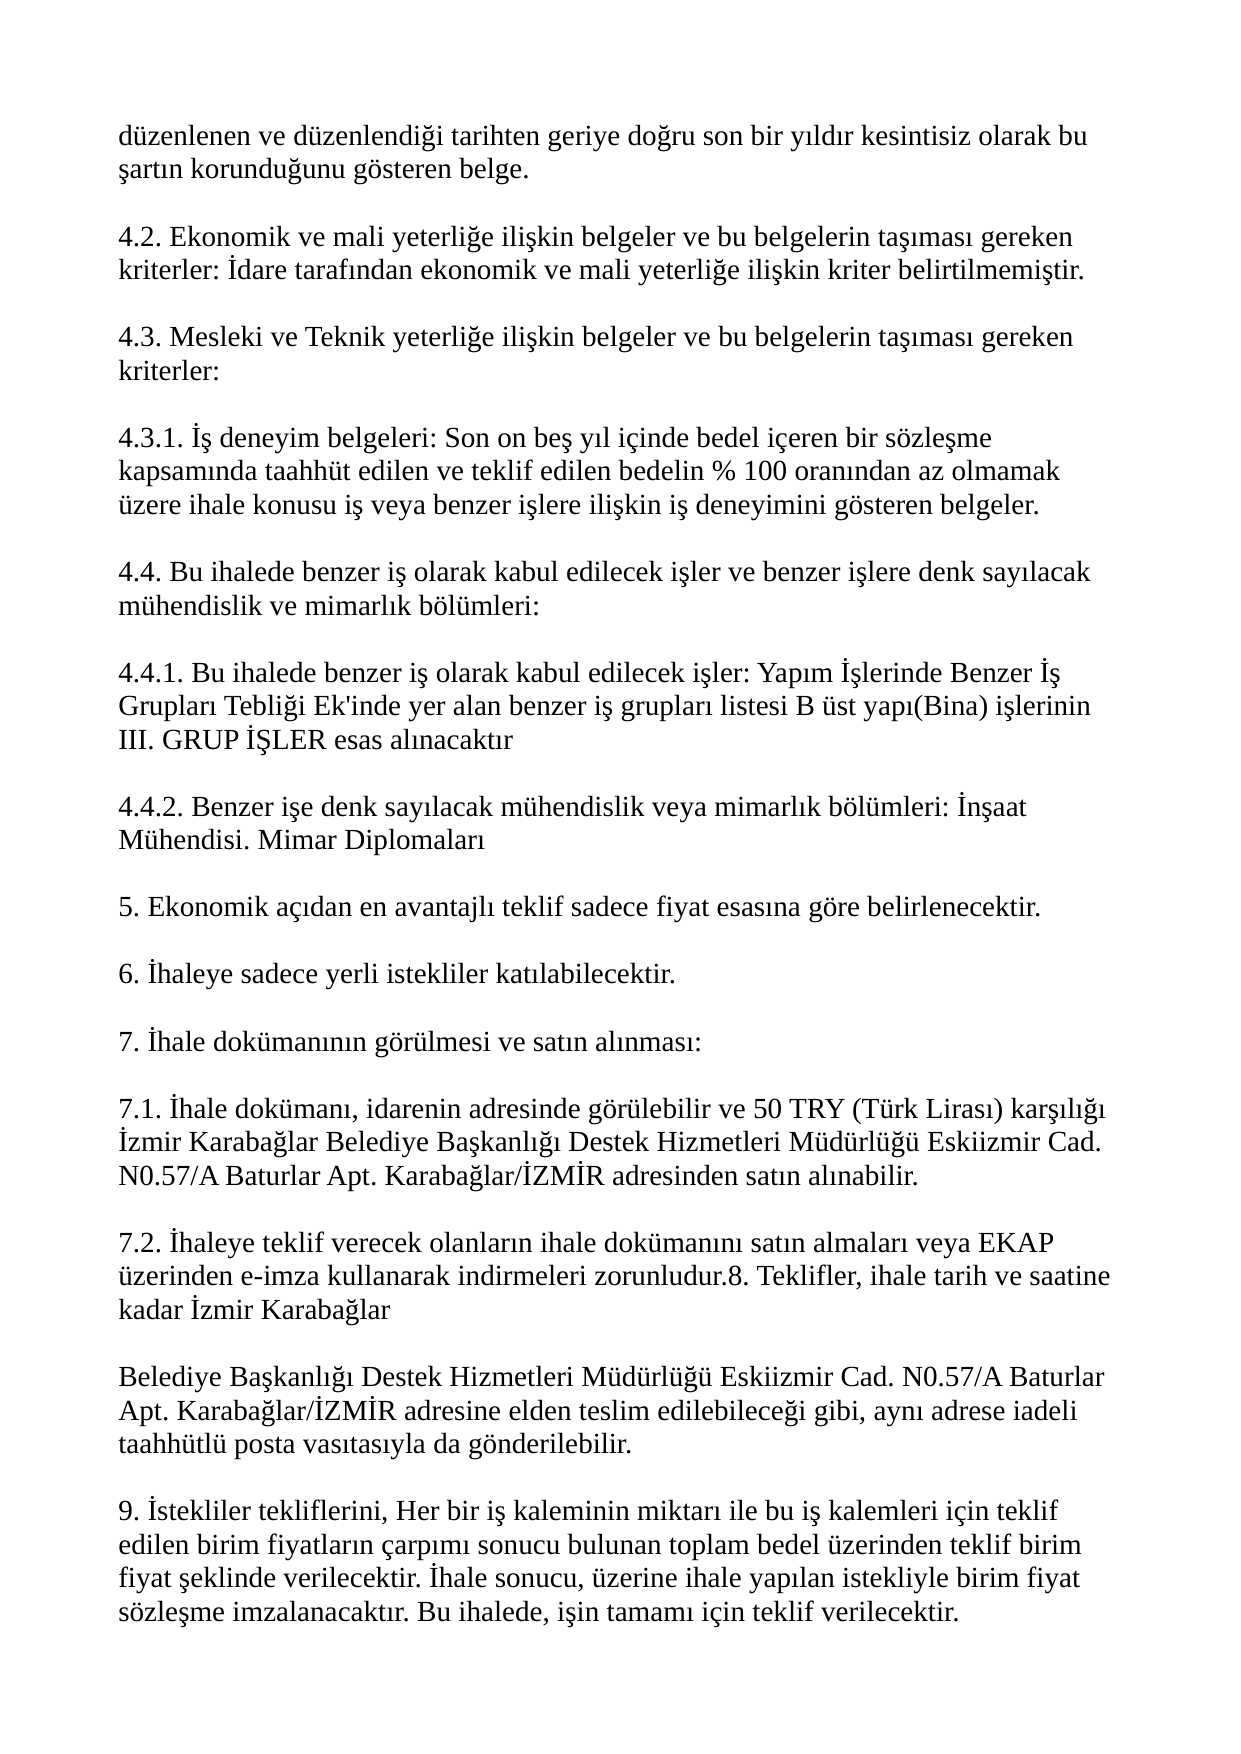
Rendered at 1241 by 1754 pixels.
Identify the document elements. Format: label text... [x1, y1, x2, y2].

text 4.3.1. İş deneyim belgeleri: Son on beş yıl içinde bedel içeren bir sözleşme kapsamında taahhüt edilen ve teklif edilen bedelin % 100 oranından az olmamak üzere ihale konusu iş veya benzer işlere ilişkin iş deneyimini gösteren belgeler. [118, 420, 1122, 521]
text 6. İhaleye sadece yerli istekliler katılabilecektir. [118, 957, 1122, 990]
text 5. Ekonomik açıdan en avantajlı teklif sadece fiyat esasına göre belirlenecektir. [118, 889, 1122, 923]
text 4.4. Bu ihalede benzer iş olarak kabul edilecek işler ve benzer işlere denk sayılacak mühendislik ve mimarlık bölümleri: [118, 554, 1122, 621]
text 9. İstekliler tekliflerini, Her bir iş kaleminin miktarı ile bu iş kalemleri için teklif edilen birim fiyatların çarpımı sonucu bulunan toplam bedel üzerinden teklif birim fiyat şeklinde verilecektir. İhale sonucu, üzerine ihale yapılan istekliyle birim fiyat sözleşme imzalanacaktır. Bu ihalede, işin tamamı için teklif verilecektir. [118, 1493, 1122, 1627]
text 4.4.1. Bu ihalede benzer iş olarak kabul edilecek işler: Yapım İşlerinde Benzer İş Grupları Tebliği Ek'inde yer alan benzer iş grupları listesi B üst yapı(Bina) işlerinin III. GRUP İŞLER esas alınacaktır [118, 655, 1122, 755]
text 4.2. Ekonomik ve mali yeterliğe ilişkin belgeler ve bu belgelerin taşıması gereken kriterler: İdare tarafından ekonomik ve mali yeterliğe ilişkin kriter belirtilmemiştir. [118, 219, 1122, 286]
text düzenlenen ve düzenlendiği tarihten geriye doğru son bir yıldır kesintisiz olarak bu şartın korunduğunu gösteren belge. [118, 118, 1122, 185]
text 4.3. Mesleki ve Teknik yeterliğe ilişkin belgeler ve bu belgelerin taşıması gereken kriterler: [118, 319, 1122, 386]
text 7. İhale dokümanının görülmesi ve satın alınması: [118, 1024, 1122, 1057]
text 4.4.2. Benzer işe denk sayılacak mühendislik veya mimarlık bölümleri: İnşaat Mühendisi. Mimar Diplomaları [118, 789, 1122, 856]
text 7.2. İhaleye teklif verecek olanların ihale dokümanını satın almaları veya EKAP üzerinden e-imza kullanarak indirmeleri zorunludur.8. Teklifler, ihale tarih ve saatine kadar İzmir Karabağlar [118, 1225, 1122, 1326]
text 7.1. İhale dokümanı, idarenin adresinde görülebilir ve 50 TRY (Türk Lirası) karşılığı İzmir Karabağlar Belediye Başkanlığı Destek Hizmetleri Müdürlüğü Eskiizmir Cad. N0.57/A Baturlar Apt. Karabağlar/İZMİR adresinden satın alınabilir. [118, 1091, 1122, 1191]
text Belediye Başkanlığı Destek Hizmetleri Müdürlüğü Eskiizmir Cad. N0.57/A Baturlar Apt. Karabağlar/İZMİR adresine elden teslim edilebileceği gibi, aynı adrese iadeli taahhütlü posta vasıtasıyla da gönderilebilir. [118, 1359, 1122, 1460]
